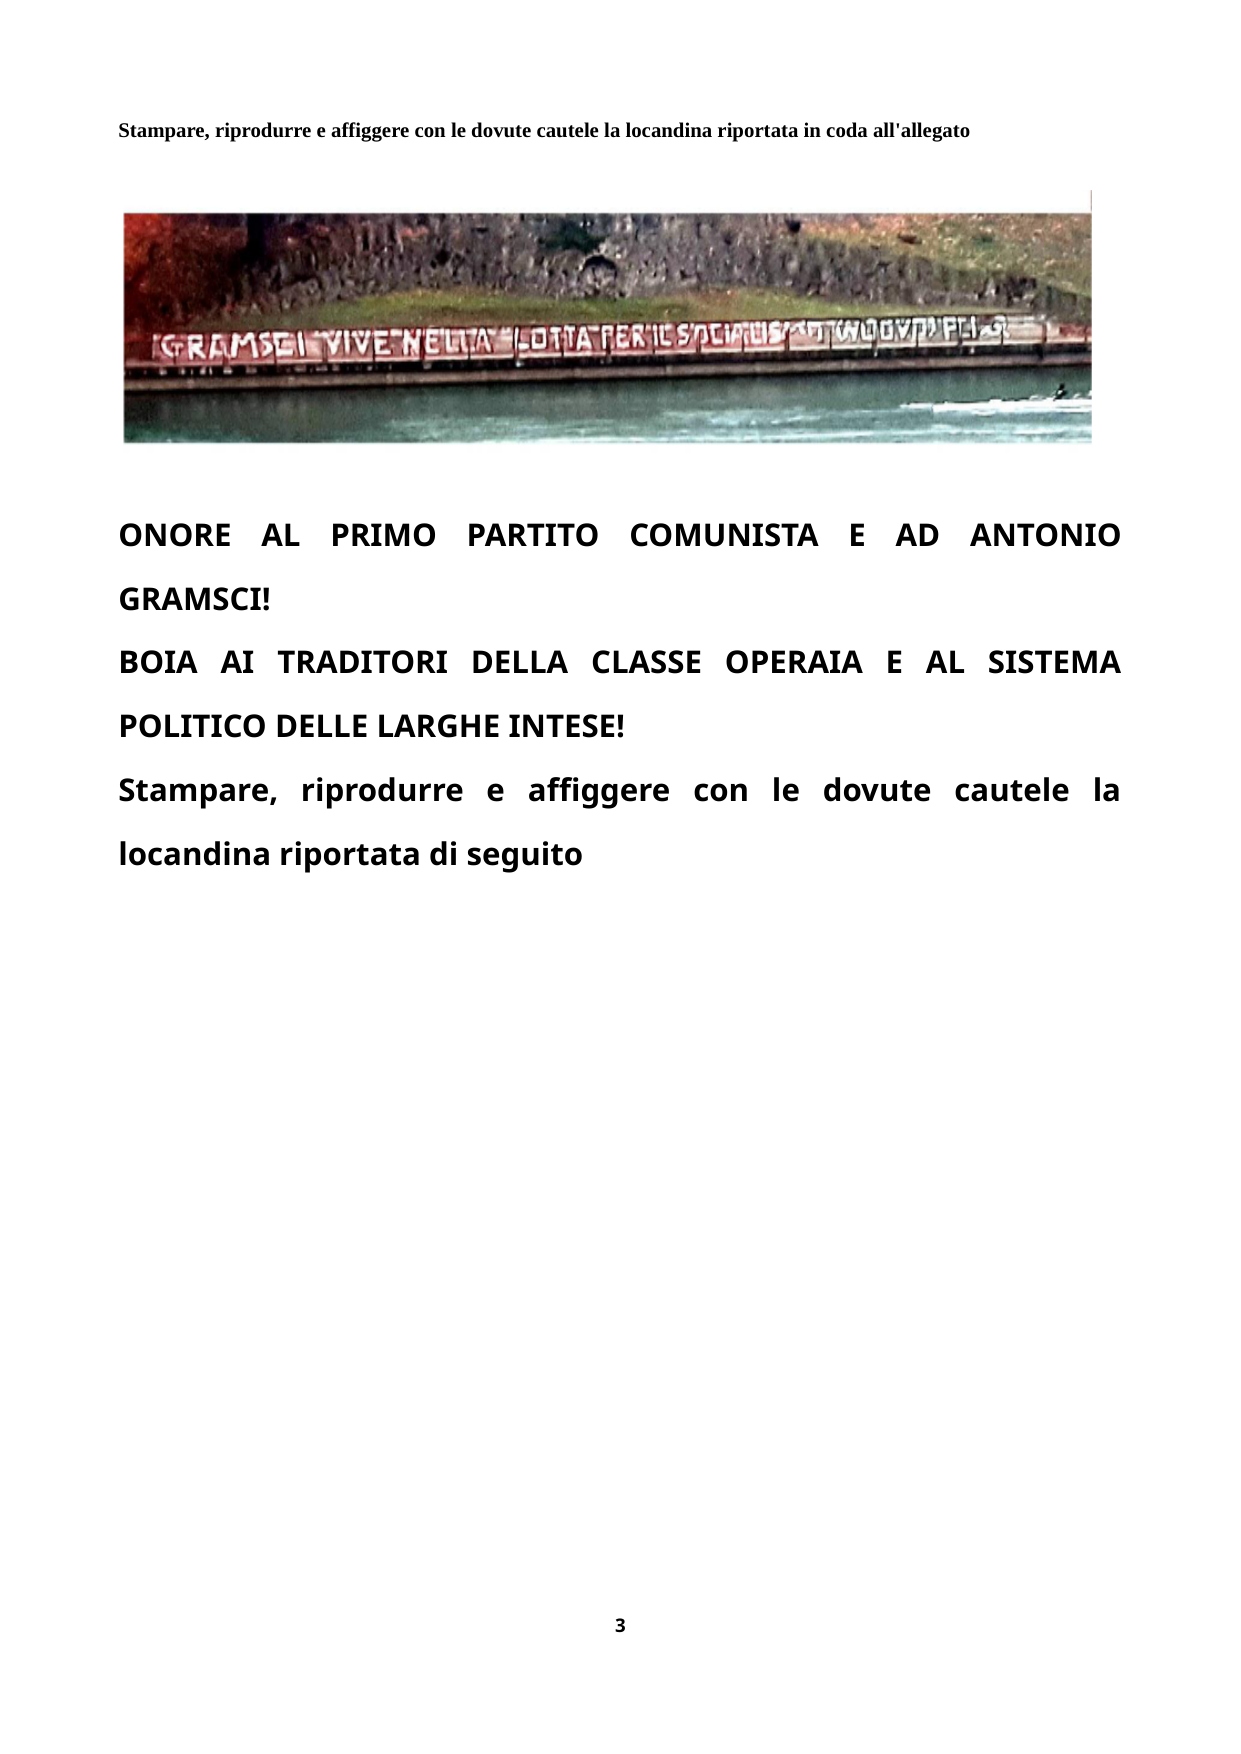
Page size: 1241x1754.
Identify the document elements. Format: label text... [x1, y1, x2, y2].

text BOIA AI TRADITORI DELLA CLASSE OPERAIA E AL SISTEMA POLITICO DELLE LARGHE INTESE! [118, 640, 1122, 747]
text ONORE AL PRIMO PARTITO COMUNISTA E AD ANTONIO GRAMSCI! [118, 513, 1122, 619]
text Stampare, riprodurre e affiggere con le dovute cautele la locandina riportata di seguito [118, 768, 1122, 874]
picture [98, 190, 1103, 465]
text Stampare, riprodurre e affiggere con le dovute cautele la locandina riportata in coda all'allegato [118, 118, 1122, 142]
